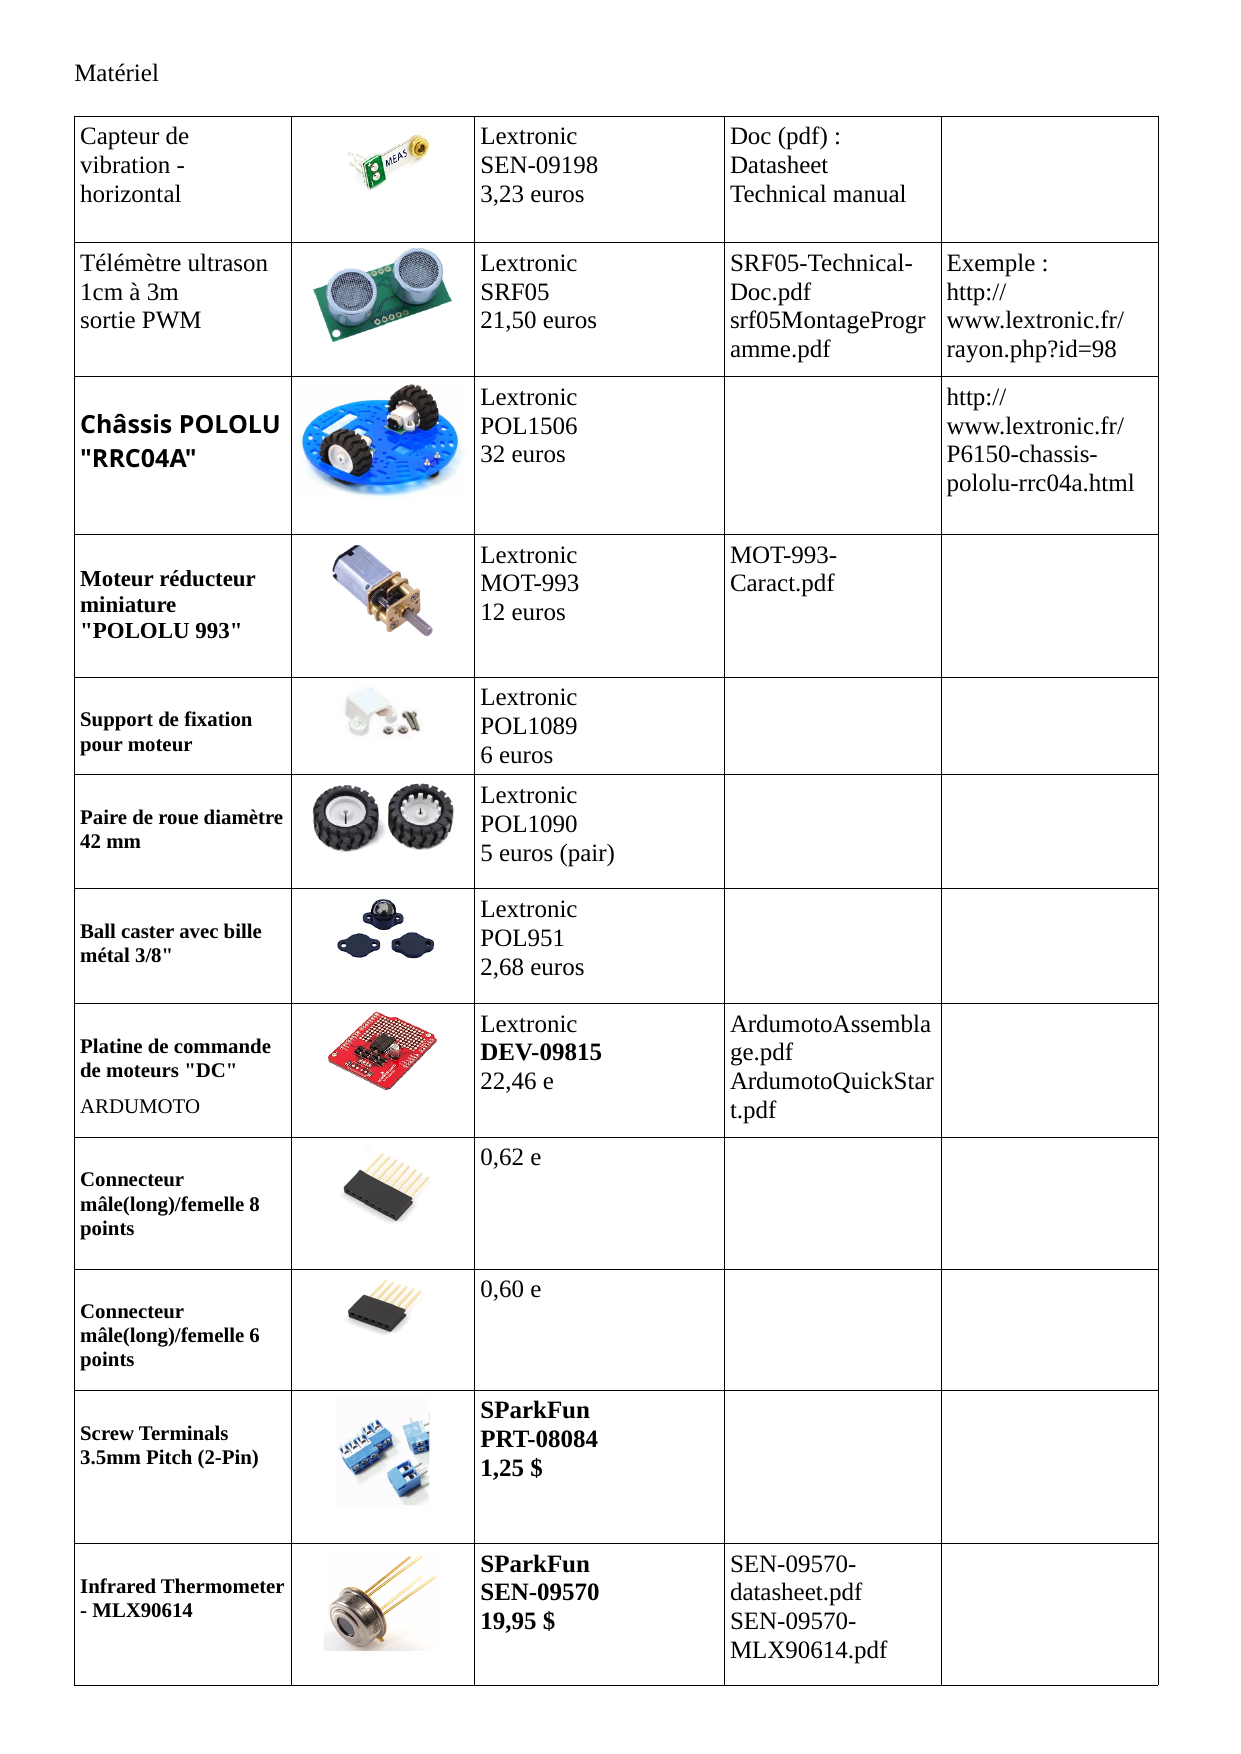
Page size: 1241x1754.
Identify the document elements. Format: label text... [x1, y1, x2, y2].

picture [298, 382, 467, 500]
table_cell MOT-993-Caract.pdf [725, 535, 941, 677]
table_cell [292, 683, 474, 774]
picture [335, 1395, 430, 1509]
table_cell [942, 1270, 1158, 1390]
table_cell Connecteur mâle(long)/femelle 8 points [75, 1138, 291, 1268]
table_cell SParkFun SEN-09570 19,95 $ [475, 1544, 724, 1685]
table_cell Platine de commande de moteurs "DC" ARDUMOTO [75, 1004, 291, 1137]
table_cell Lextronic MOT-993 12 euros [475, 535, 724, 677]
table_cell [292, 1143, 474, 1268]
table_cell [292, 775, 474, 888]
table_cell Lextronic POL951 2,68 euros [475, 889, 724, 1003]
table_cell Moteur réducteur miniature "POLOLU 993" [75, 535, 291, 677]
table_cell SParkFun PRT-08084 1,25 $ [475, 1391, 724, 1543]
table_cell [725, 678, 941, 774]
picture [306, 248, 459, 342]
table_cell SRF05-Technical-Doc.pdf srf05MontageProgramme.pdf [725, 243, 941, 376]
table_cell [942, 889, 1158, 1003]
table_cell [292, 889, 474, 1003]
table_header Doc (pdf) : Datasheet Technical manual [725, 117, 941, 242]
table_cell [725, 1270, 941, 1390]
table_cell Lextronic POL1090 5 euros (pair) [475, 775, 724, 888]
picture [326, 894, 439, 969]
table_cell [292, 1270, 474, 1390]
table_cell Lextronic SRF05 21,50 euros [475, 243, 724, 376]
table_cell [292, 1004, 474, 1137]
table_cell SEN-09570-datasheet.pdf SEN-09570-MLX90614.pdf [725, 1544, 941, 1685]
table_cell http://www.lextronic.fr/P6150-chassis-pololu-rrc04a.html [942, 377, 1158, 534]
picture [329, 121, 436, 197]
table_cell ArdumotoAssemblage.pdf ArdumotoQuickStart.pdf [725, 1004, 941, 1137]
picture [335, 1274, 430, 1337]
table_cell [292, 1391, 474, 1543]
table_cell [725, 1138, 941, 1268]
table_cell [292, 377, 474, 499]
table_cell Paire de roue diamètre 42 mm [75, 775, 291, 888]
table_cell [292, 678, 474, 682]
table_cell [725, 889, 941, 1003]
table_cell [942, 678, 1158, 774]
table_header [292, 117, 474, 242]
picture [316, 1008, 449, 1096]
picture [323, 1548, 442, 1651]
table_cell [292, 1544, 474, 1685]
table_cell Télémètre ultrason 1cm à 3m sortie PWM [75, 243, 291, 376]
table_cell Infrared Thermometer - MLX90614 [75, 1544, 291, 1685]
table_cell [292, 500, 474, 534]
table_cell [942, 1138, 1158, 1268]
table_cell [725, 1391, 941, 1543]
table_cell [292, 1138, 474, 1142]
table_cell [725, 775, 941, 888]
table_cell Support de fixation pour moteur [75, 678, 291, 774]
table_cell [292, 535, 474, 677]
table_header Lextronic SEN-09198 3,23 euros [475, 117, 724, 242]
picture [331, 1142, 434, 1234]
table_cell Exemple : http://www.lextronic.fr/rayon.php?id=98 [942, 243, 1158, 376]
picture [307, 780, 458, 854]
text Matériel [74, 58, 1158, 87]
table_cell [942, 775, 1158, 888]
table_cell [942, 1544, 1158, 1685]
table_cell Ball caster avec bille métal 3/8" [75, 889, 291, 1003]
table_cell Lextronic POL1089 6 euros [475, 678, 724, 774]
table_cell Connecteur mâle(long)/femelle 6 points [75, 1270, 291, 1390]
table_header [942, 117, 1158, 242]
picture [336, 682, 429, 740]
table_cell 0,60 e [475, 1270, 724, 1390]
table_cell [942, 535, 1158, 677]
table_header Capteur de vibration - horizontal [75, 117, 291, 242]
table_cell Screw Terminals 3.5mm Pitch (2-Pin) [75, 1391, 291, 1543]
table_cell Lextronic POL1506 32 euros [475, 377, 724, 534]
table_cell [942, 1004, 1158, 1137]
table_cell 0,62 e [475, 1138, 724, 1268]
table_cell Lextronic DEV-09815 22,46 e [475, 1004, 724, 1137]
table_cell [942, 1391, 1158, 1543]
picture [325, 539, 440, 642]
table_cell [292, 243, 474, 376]
table_cell Châssis POLOLU "RRC04A" [75, 377, 291, 534]
table_cell [725, 377, 941, 534]
